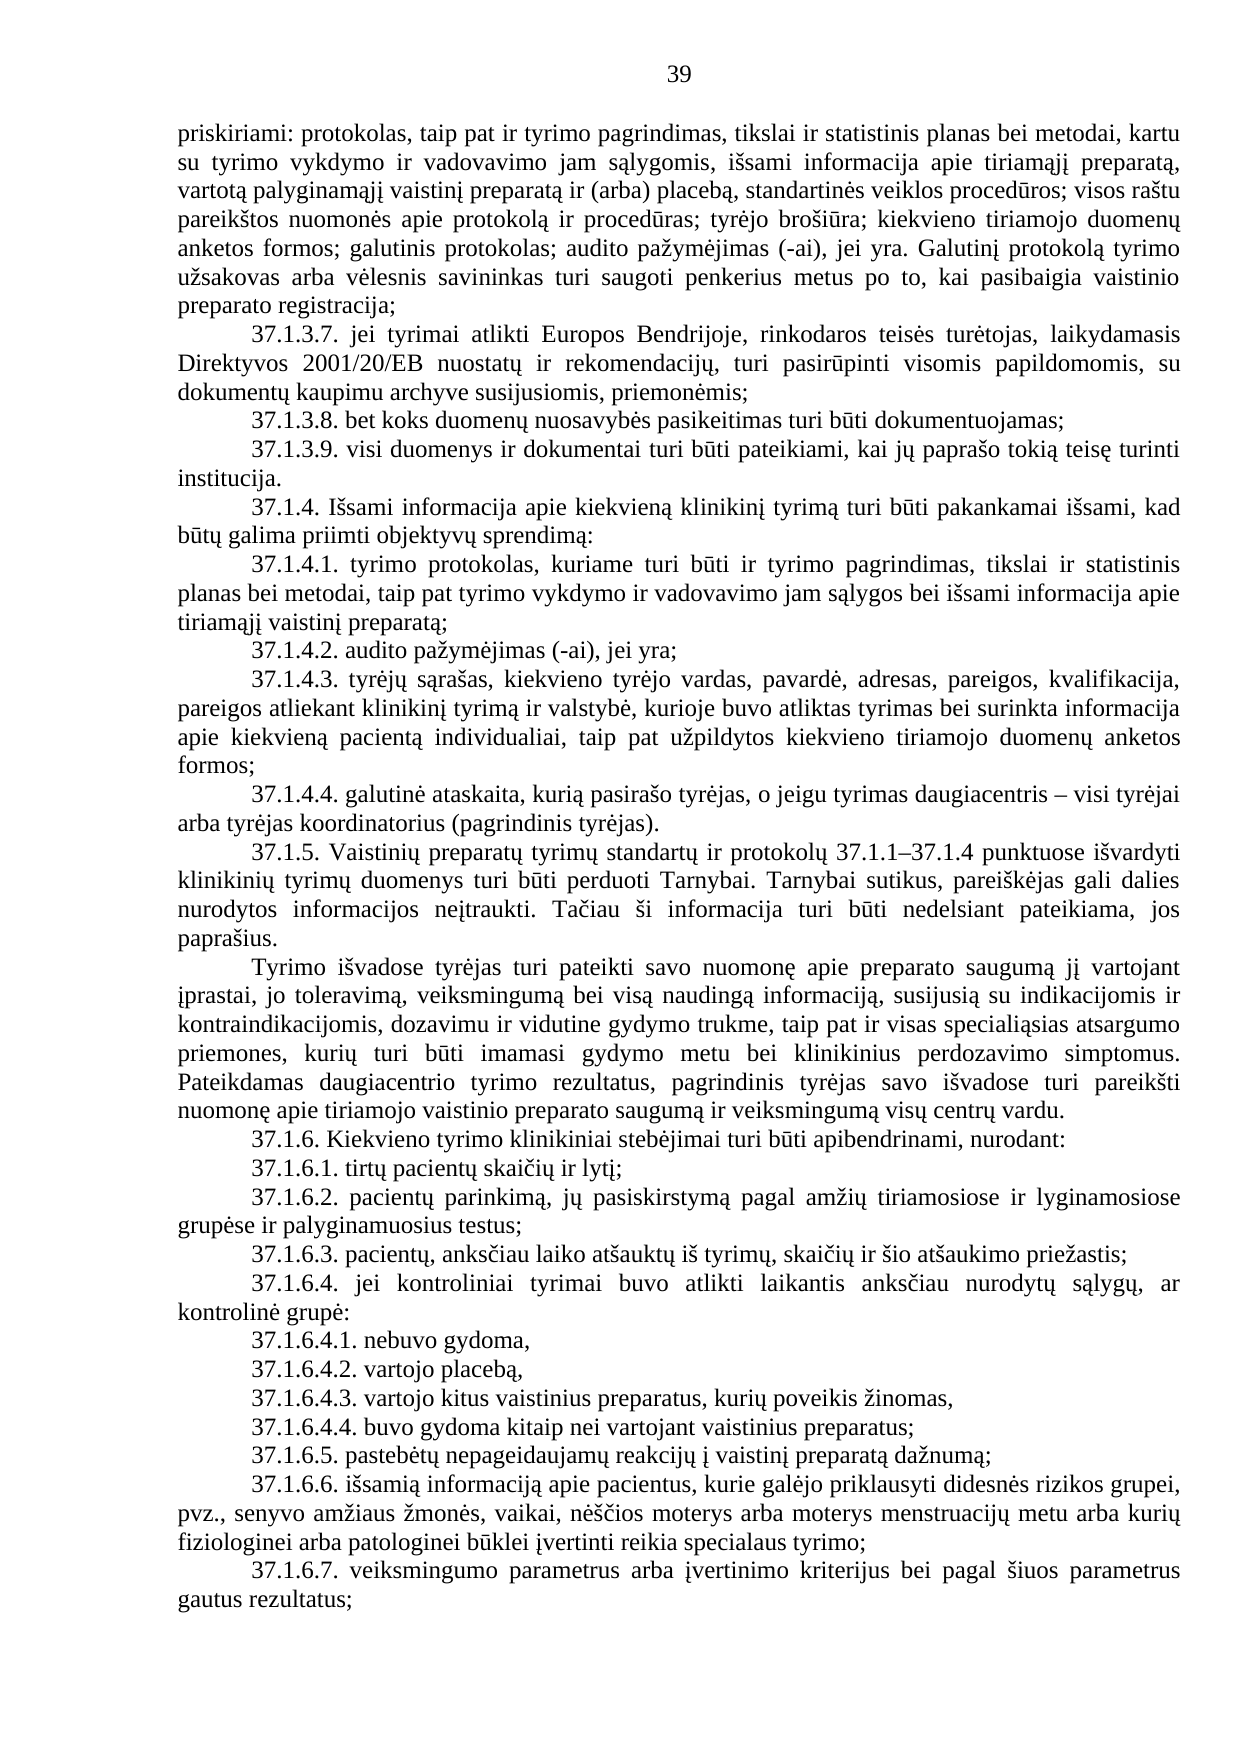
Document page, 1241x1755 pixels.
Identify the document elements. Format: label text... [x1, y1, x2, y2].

text 37.1.6.1. tirtų pacientų skaičių ir lytį; [177, 1153, 1181, 1182]
text 37.1.6.3. pacientų, anksčiau laiko atšauktų iš tyrimų, skaičių ir šio atšaukimo priežastis; [177, 1239, 1181, 1268]
text 37.1.4.2. audito pažymėjimas (-ai), jei yra; [177, 636, 1181, 664]
text 37.1.6.2. pacientų parinkimą, jų pasiskirstymą pagal amžių tiriamosiose ir lyginamosiose grupėse ir palyginamuosius testus; [177, 1182, 1181, 1239]
text 37.1.4.4. galutinė ataskaita, kurią pasirašo tyrėjas, o jeigu tyrimas daugiacentris – visi tyrėjai arba tyrėjas koordinatorius (pagrindinis tyrėjas). [177, 779, 1181, 837]
text 37.1.6.4.3. vartojo kitus vaistinius preparatus, kurių poveikis žinomas, [177, 1383, 1181, 1412]
text 37.1.3.9. visi duomenys ir dokumentai turi būti pateikiami, kai jų paprašo tokią teisę turinti institucija. [177, 434, 1181, 492]
text 37.1.6.4.2. vartojo placebą, [177, 1354, 1181, 1383]
text priskiriami: protokolas, taip pat ir tyrimo pagrindimas, tikslai ir statistinis planas bei metodai, kartu su tyrimo vykdymo ir vadovavimo jam sąlygomis, išsami informacija apie tiriamąjį preparatą, vartotą palyginamąjį vaistinį preparatą ir (arba) placebą, standartinės veiklos procedūros; visos raštu pareikštos nuomonės apie protokolą ir procedūras; tyrėjo brošiūra; kiekvieno tiriamojo duomenų anketos formos; galutinis protokolas; audito pažymėjimas (-ai), jei yra. Galutinį protokolą tyrimo užsakovas arba vėlesnis savininkas turi saugoti penkerius metus po to, kai pasibaigia vaistinio preparato registracija; [177, 118, 1181, 319]
text 37.1.6.4.4. buvo gydoma kitaip nei vartojant vaistinius preparatus; [177, 1412, 1181, 1441]
text 37.1.4. Išsami informacija apie kiekvieną klinikinį tyrimą turi būti pakankamai išsami, kad būtų galima priimti objektyvų sprendimą: [177, 492, 1181, 549]
text Tyrimo išvadose tyrėjas turi pateikti savo nuomonę apie preparato saugumą jį vartojant įprastai, jo toleravimą, veiksmingumą bei visą naudingą informaciją, susijusią su indikacijomis ir kontraindikacijomis, dozavimu ir vidutine gydymo trukme, taip pat ir visas specialiąsias atsargumo priemones, kurių turi būti imamasi gydymo metu bei klinikinius perdozavimo simptomus. Pateikdamas daugiacentrio tyrimo rezultatus, pagrindinis tyrėjas savo išvadose turi pareikšti nuomonę apie tiriamojo vaistinio preparato saugumą ir veiksmingumą visų centrų vardu. [177, 952, 1181, 1124]
text 37.1.6.7. veiksmingumo parametrus arba įvertinimo kriterijus bei pagal šiuos parametrus gautus rezultatus; [177, 1556, 1181, 1613]
text 37.1.6.5. pastebėtų nepageidaujamų reakcijų į vaistinį preparatą dažnumą; [177, 1441, 1181, 1469]
text 37.1.4.3. tyrėjų sąrašas, kiekvieno tyrėjo vardas, pavardė, adresas, pareigos, kvalifikacija, pareigos atliekant klinikinį tyrimą ir valstybė, kurioje buvo atliktas tyrimas bei surinkta informacija apie kiekvieną pacientą individualiai, taip pat užpildytos kiekvieno tiriamojo duomenų anketos formos; [177, 664, 1181, 779]
text 37.1.3.8. bet koks duomenų nuosavybės pasikeitimas turi būti dokumentuojamas; [177, 406, 1181, 434]
text 37.1.5. Vaistinių preparatų tyrimų standartų ir protokolų 37.1.1–37.1.4 punktuose išvardyti klinikinių tyrimų duomenys turi būti perduoti Tarnybai. Tarnybai sutikus, pareiškėjas gali dalies nurodytos informacijos neįtraukti. Tačiau ši informacija turi būti nedelsiant pateikiama, jos paprašius. [177, 837, 1181, 952]
text 37.1.6.6. išsamią informaciją apie pacientus, kurie galėjo priklausyti didesnės rizikos grupei, pvz., senyvo amžiaus žmonės, vaikai, nėščios moterys arba moterys menstruacijų metu arba kurių fiziologinei arba patologinei būklei įvertinti reikia specialaus tyrimo; [177, 1469, 1181, 1556]
text 37.1.3.7. jei tyrimai atlikti Europos Bendrijoje, rinkodaros teisės turėtojas, laikydamasis Direktyvos 2001/20/EB nuostatų ir rekomendacijų, turi pasirūpinti visomis papildomomis, su dokumentų kaupimu archyve susijusiomis, priemonėmis; [177, 319, 1181, 406]
text 37.1.6.4. jei kontroliniai tyrimai buvo atlikti laikantis anksčiau nurodytų sąlygų, ar kontrolinė grupė: [177, 1268, 1181, 1326]
text 37.1.6. Kiekvieno tyrimo klinikiniai stebėjimai turi būti apibendrinami, nurodant: [177, 1124, 1181, 1153]
text 37.1.4.1. tyrimo protokolas, kuriame turi būti ir tyrimo pagrindimas, tikslai ir statistinis planas bei metodai, taip pat tyrimo vykdymo ir vadovavimo jam sąlygos bei išsami informacija apie tiriamąjį vaistinį preparatą; [177, 549, 1181, 636]
text 37.1.6.4.1. nebuvo gydoma, [177, 1326, 1181, 1354]
